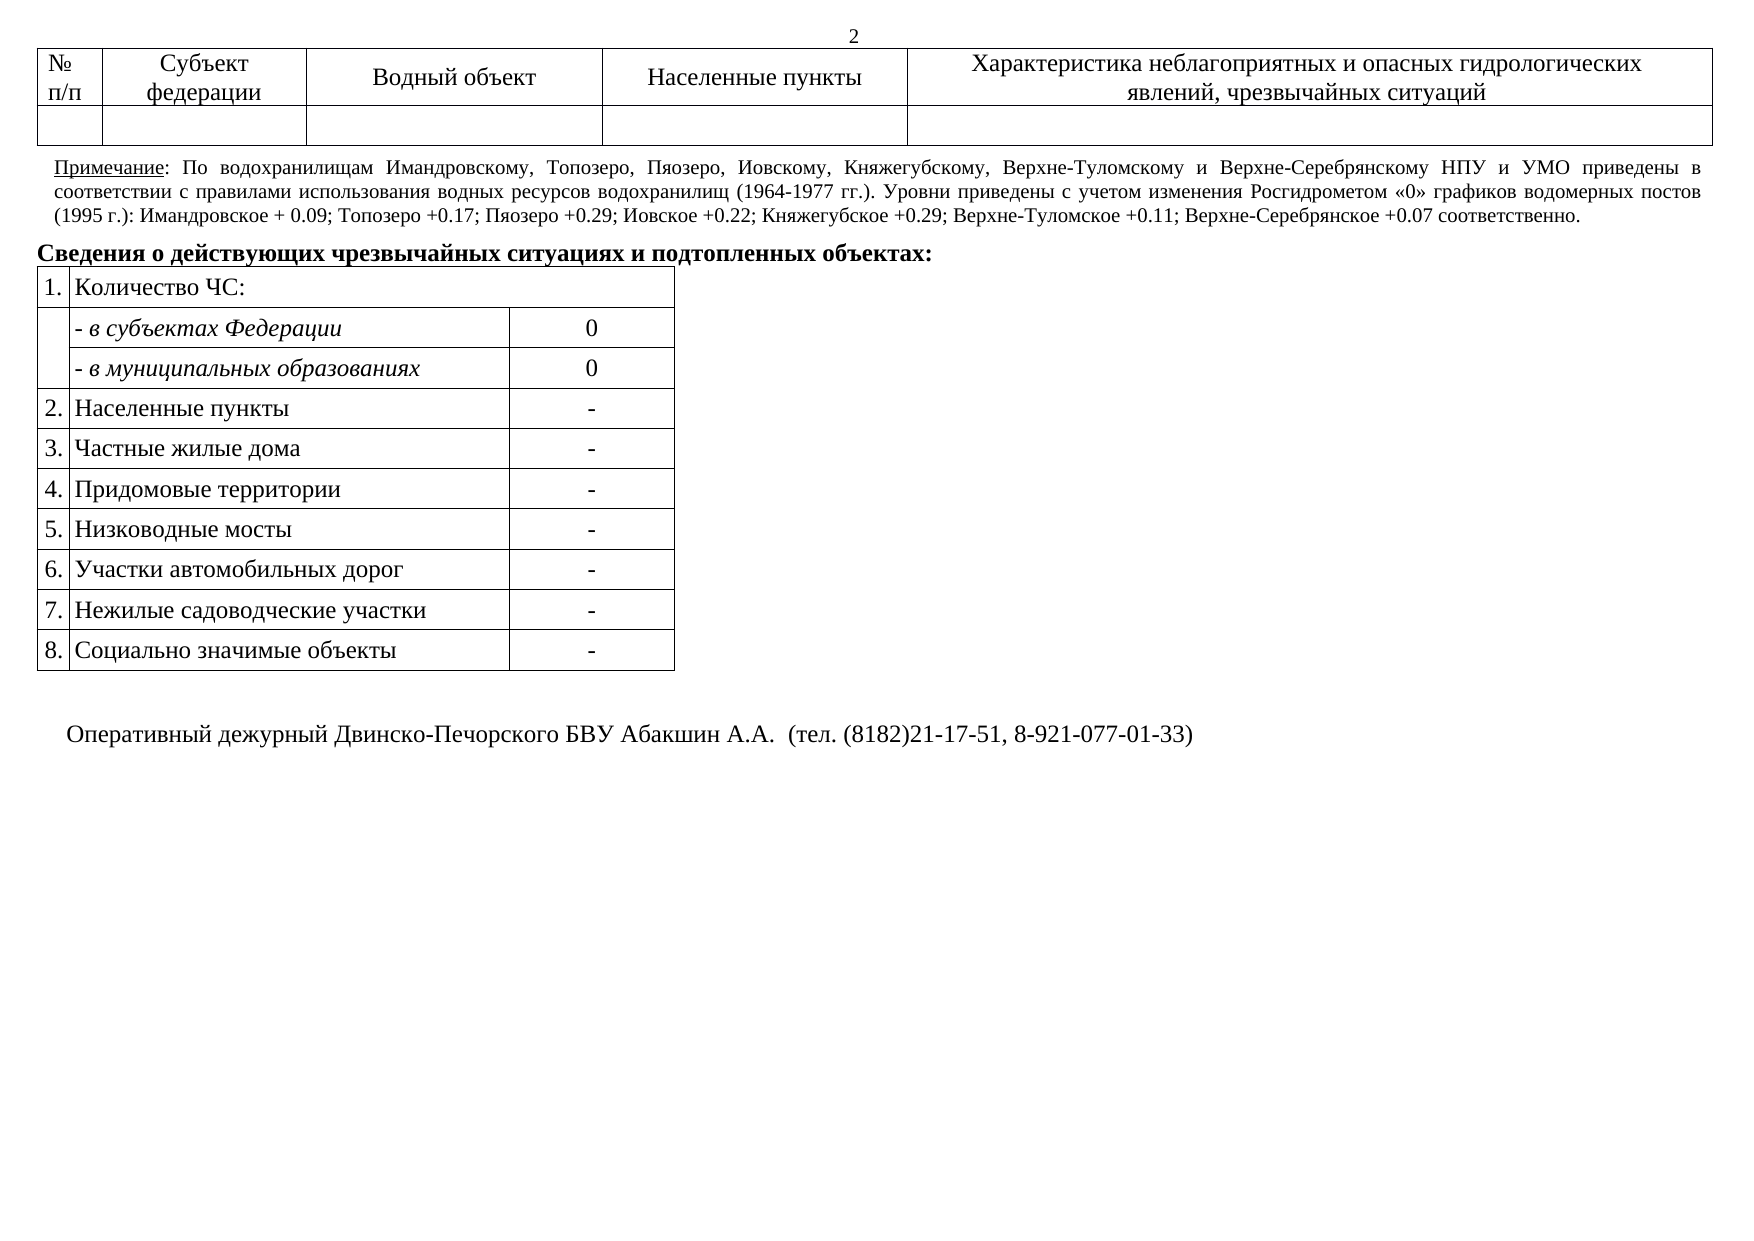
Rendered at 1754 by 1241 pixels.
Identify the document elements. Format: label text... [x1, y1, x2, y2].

table_cell 2. [38, 389, 69, 428]
table_cell 8. [38, 630, 69, 669]
table_cell Придомовые территории [70, 469, 509, 508]
table_cell [38, 106, 102, 144]
table_cell Частные жилые дома [70, 429, 509, 468]
table_cell 0 [510, 308, 674, 347]
table_cell [38, 308, 69, 387]
table_cell 5. [38, 509, 69, 549]
table_cell - [510, 630, 674, 669]
table_cell - в муниципальных образованиях [70, 348, 509, 387]
table_header Водный объект [307, 49, 602, 105]
text Примечание: По водохранилищам Имандровскому, Топозеро, Пяозеро, Иовскому, Княжегубскому, Верхне-Туломскому и Верхне-Серебрянскому НПУ и УМО приведены в соответствии с правилами использования водных ресурсов водохранилищ (1964-1977 гг.). Уровни приведены с учетом изменения Росгидрометом «0» графиков водомерных постов (1995 г.): Имандровское + 0.09; Топозеро +0.17; Пяозеро +0.29; Иовское +0.22; Княжегубское +0.29; Верхне-Туломское +0.11; Верхне-Серебрянское +0.07 соответственно. [54, 155, 1703, 227]
table_cell - [510, 429, 674, 468]
table_cell - в субъектах Федерации [70, 308, 509, 347]
table_cell 7. [38, 590, 69, 629]
table_cell [603, 106, 907, 144]
table_header Количество ЧС: [70, 267, 674, 307]
table_header 1. [38, 267, 69, 307]
table_cell [908, 106, 1712, 144]
table_cell Населенные пункты [70, 389, 509, 428]
table_cell [307, 106, 602, 144]
table_header Населенные пункты [603, 49, 907, 105]
table_cell Участки автомобильных дорог [70, 550, 509, 589]
table_cell 0 [510, 348, 674, 387]
table_cell 3. [38, 429, 69, 468]
table_header № п/п [38, 49, 102, 105]
table_cell - [510, 509, 674, 549]
table_cell - [510, 590, 674, 629]
table_cell - [510, 389, 674, 428]
table_header Субъект федерации [103, 49, 306, 105]
table_cell [103, 106, 306, 144]
table_cell Социально значимые объекты [70, 630, 509, 669]
text Оперативный дежурный Двинско-Печорского БВУ Абакшин А.А. (тел. (8182)21-17-51, 8-921-077-01-33) [66, 719, 1713, 748]
table_cell - [510, 550, 674, 589]
text Сведения о действующих чрезвычайных ситуациях и подтопленных объектах: [37, 238, 1713, 266]
table_cell - [510, 469, 674, 508]
table_cell Низководные мосты [70, 509, 509, 549]
table_cell Нежилые садоводческие участки [70, 590, 509, 629]
table_header Характеристика неблагоприятных и опасных гидрологических явлений, чрезвычайных ситуаций [908, 49, 1712, 105]
table_cell 6. [38, 550, 69, 589]
table_cell 4. [38, 469, 69, 508]
